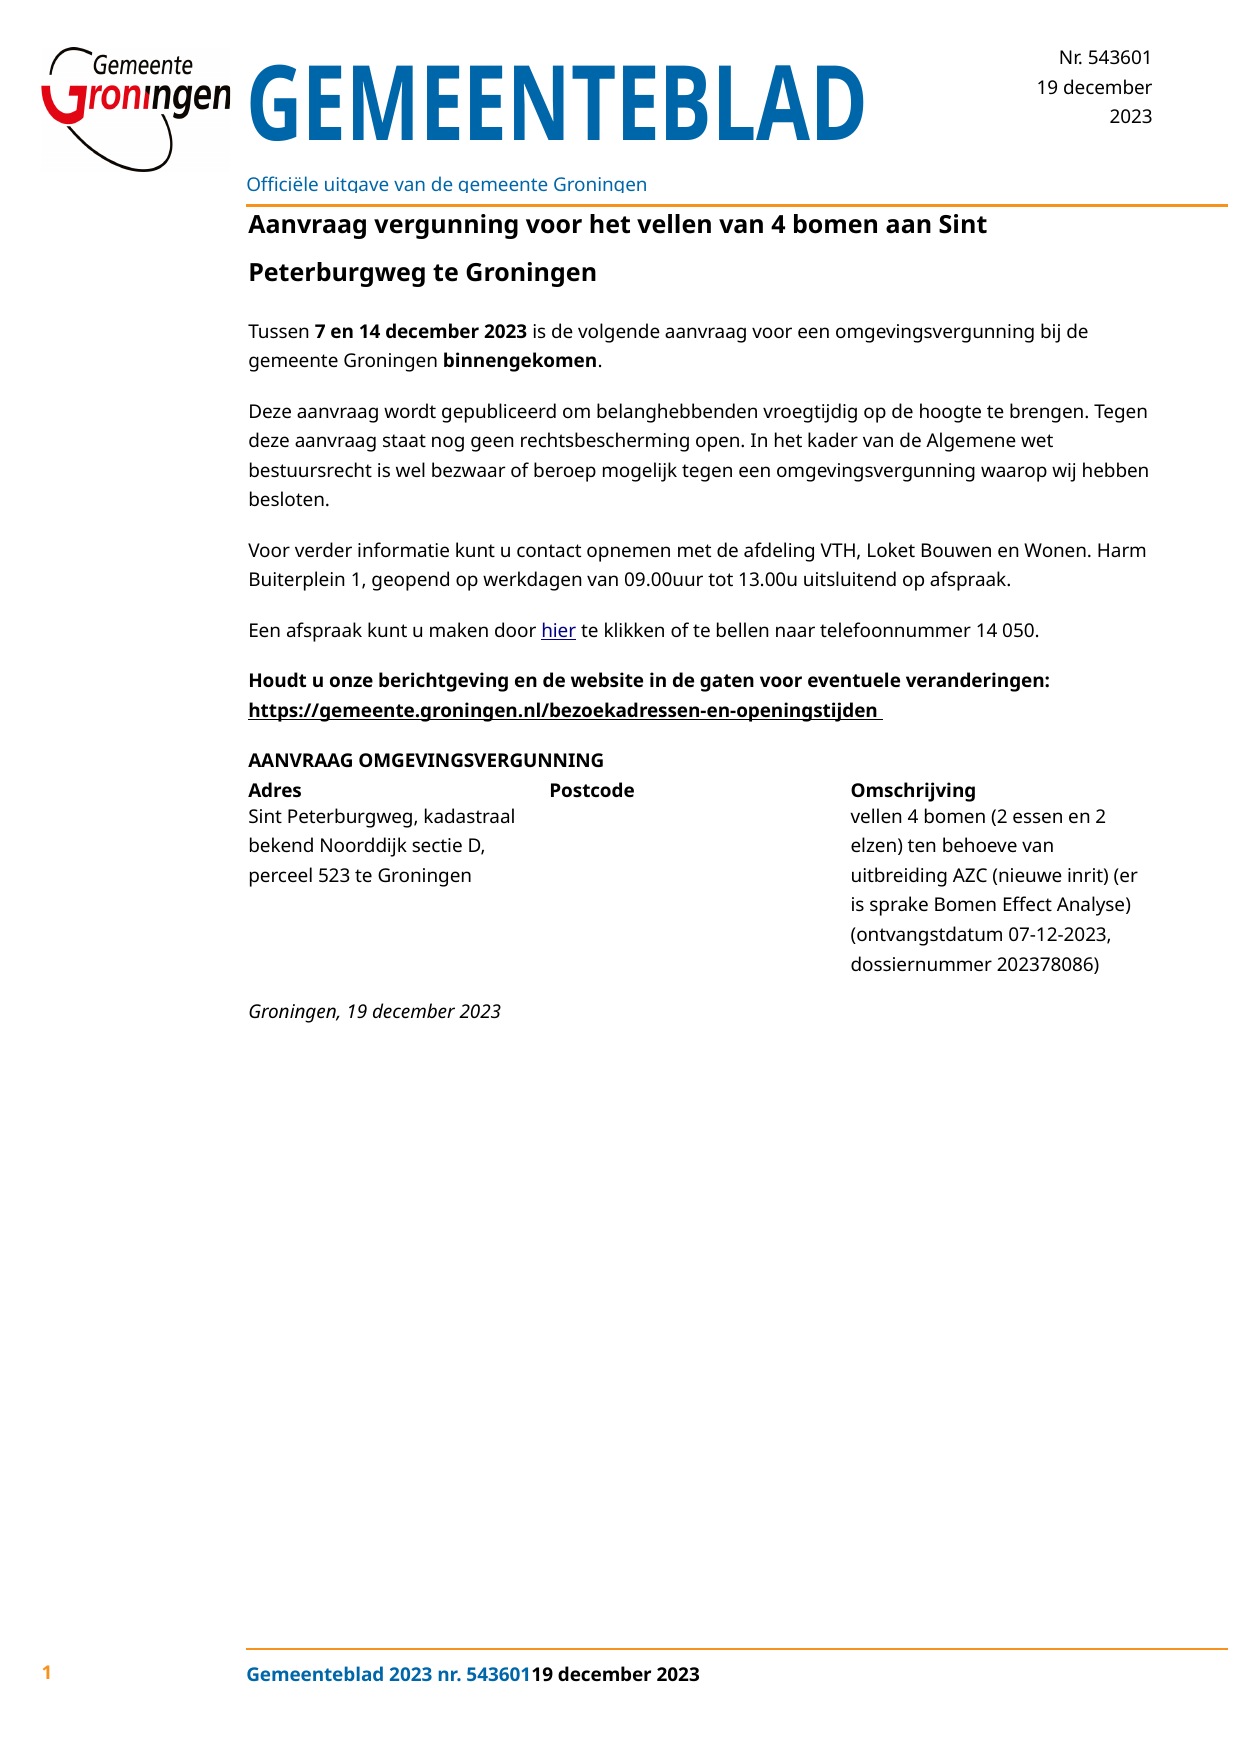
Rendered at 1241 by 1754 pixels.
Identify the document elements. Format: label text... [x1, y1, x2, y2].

text Groningen, 19 december 2023 [248, 998, 1152, 1024]
table_cell Sint Peterburgweg, kadastraal bekend Noorddijk sectie D, perceel 523 te Groningen [248, 803, 549, 977]
picture [41, 47, 231, 172]
text Voor verder informatie kunt u contact opnemen met de afdeling VTH, Loket Bouwen en Wonen. Harm Buiterplein 1, geopend op werkdagen van 09.00uur tot 13.00u uitsluitend op afspraak. [248, 537, 1152, 592]
table_header Omschrijving [850, 777, 1152, 803]
text Een afspraak kunt u maken door hier te klikken of te bellen naar telefoonnummer 14 050. [248, 617, 1152, 643]
text Houdt u onze berichtgeving en de website in de gaten voor eventuele veranderingen: https://gemeente.groningen.nl/bezoekadressen-en-openingstijden [248, 667, 1152, 723]
table_header Postcode [549, 777, 850, 803]
table_cell vellen 4 bomen (2 essen en 2 elzen) ten behoeve van uitbreiding AZC (nieuwe inrit) (er is sprake Bomen Effect Analyse) (ontvangstdatum 07-12-2023, dossiernummer 202378086) [850, 803, 1152, 977]
text AANVRAAG OMGEVINGSVERGUNNING [248, 747, 1152, 773]
table_header Adres [248, 777, 549, 803]
text Deze aanvraag wordt gepubliceerd om belanghebbenden vroegtijdig op de hoogte te brengen. Tegen deze aanvraag staat nog geen rechtsbescherming open. In het kader van de Algemene wet bestuursrecht is wel bezwaar of beroep mogelijk tegen een omgevingsvergunning waarop wij hebben besloten. [248, 398, 1152, 512]
text Aanvraag vergunning voor het vellen van 4 bomen aan Sint Peterburgweg te Groningen [248, 207, 1152, 288]
text Tussen 7 en 14 december 2023 is de volgende aanvraag voor een omgevingsvergunning bij de gemeente Groningen binnengekomen. [248, 318, 1152, 373]
table_cell [549, 803, 850, 977]
